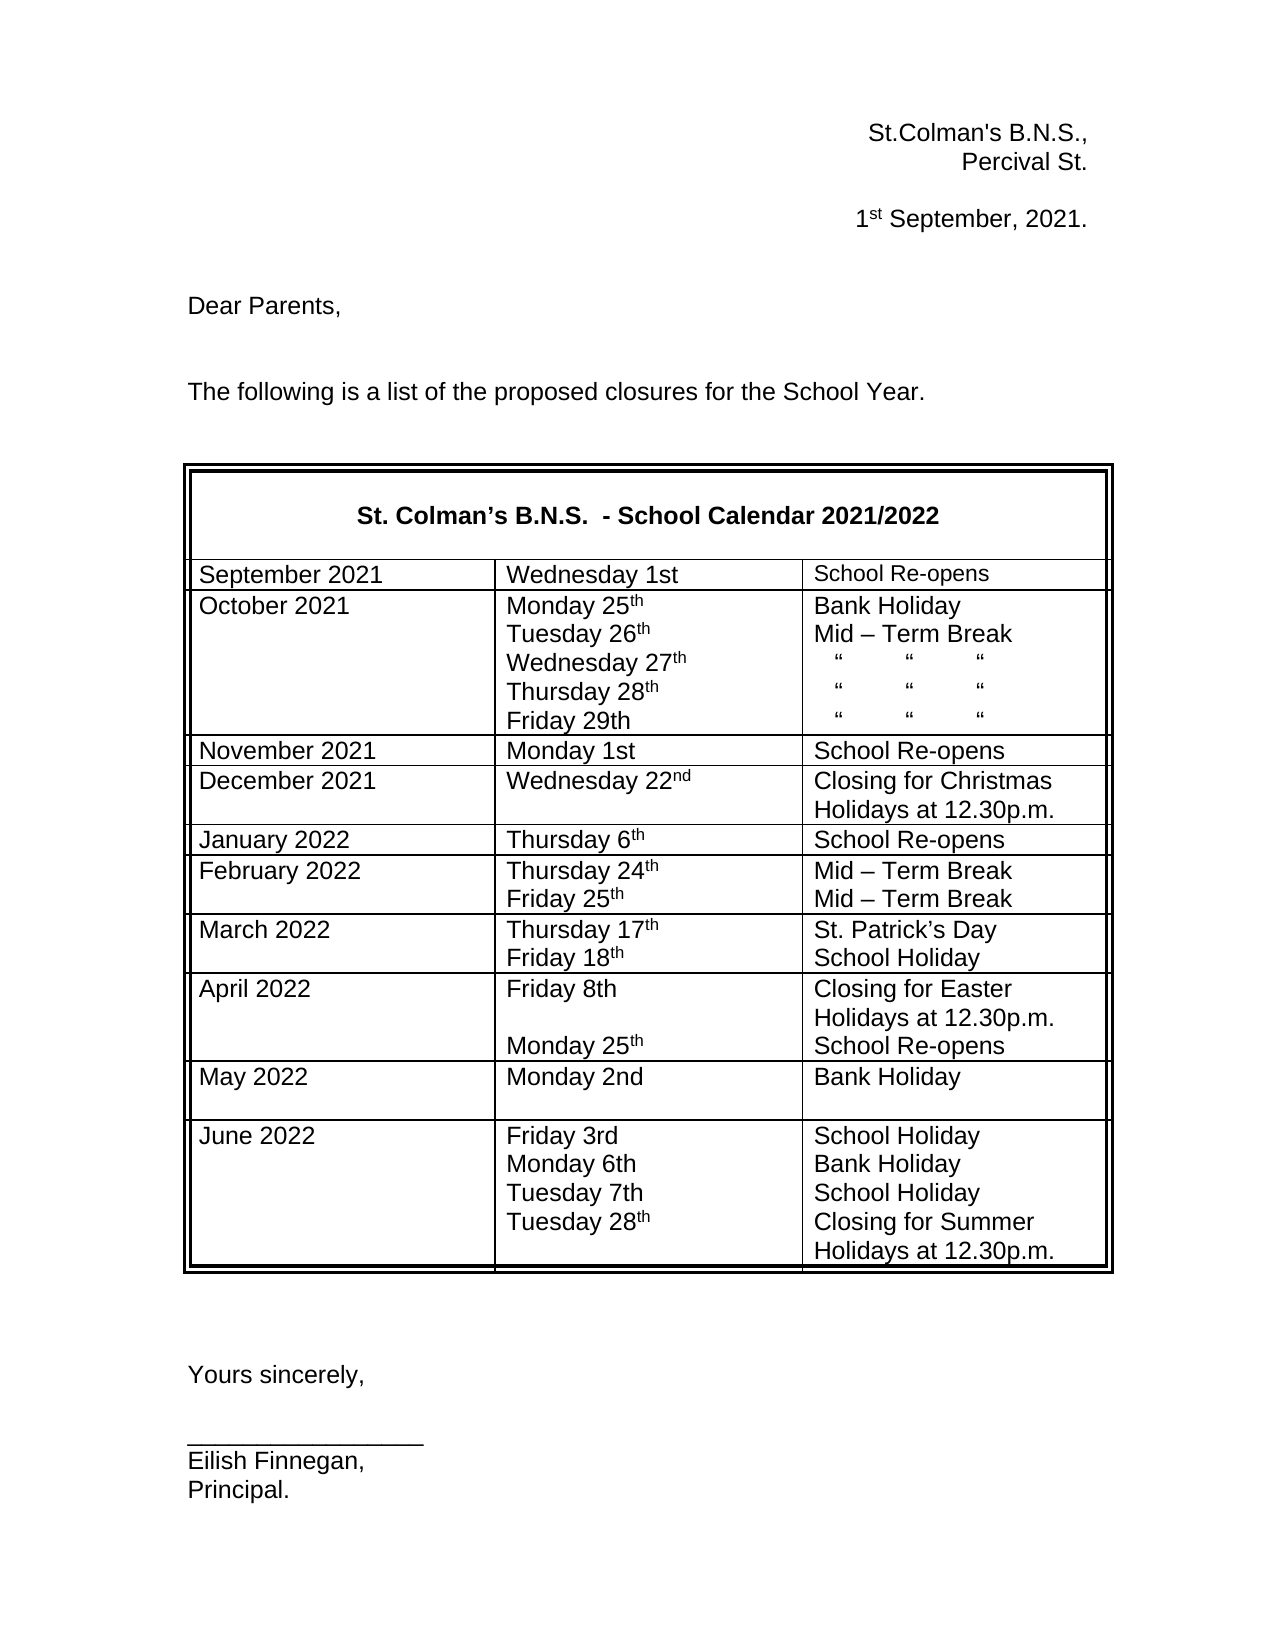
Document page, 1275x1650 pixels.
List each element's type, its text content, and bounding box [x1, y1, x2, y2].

table_cell Monday 2nd [496, 1062, 802, 1119]
table_cell June 2022 [192, 1121, 494, 1264]
table_cell Friday 8th Monday 25th [496, 974, 802, 1060]
text Principal. [187, 1475, 1088, 1504]
text 1st September, 2021. [187, 204, 1088, 233]
table_cell School Re-opens [803, 736, 1105, 765]
table_cell Closing for Easter Holidays at 12.30p.m. School Re-opens [803, 974, 1105, 1060]
table_cell Closing for Christmas Holidays at 12.30p.m. [803, 766, 1105, 824]
text _________________ [187, 1417, 1088, 1446]
table_cell February 2022 [192, 856, 494, 913]
text Percival St. [187, 147, 1088, 176]
table_cell Wednesday 22nd [496, 766, 802, 824]
table_cell October 2021 [192, 591, 494, 734]
table_cell St. Patrick’s Day School Holiday [803, 915, 1105, 972]
text Dear Parents, [187, 291, 1088, 319]
table_cell Monday 25th Tuesday 26th Wednesday 27th Thursday 28th Friday 29th [496, 591, 802, 734]
table_cell November 2021 [192, 736, 494, 765]
table_cell Friday 3rd Monday 6th Tuesday 7th Tuesday 28th [496, 1121, 802, 1264]
table_cell March 2022 [192, 915, 494, 972]
table_cell School Holiday Bank Holiday School Holiday Closing for Summer Holidays at 12.30p.m. [803, 1121, 1105, 1264]
table_cell September 2021 [192, 560, 494, 589]
table_cell April 2022 [192, 974, 494, 1060]
table_cell Bank Holiday [803, 1062, 1105, 1119]
table_cell Monday 1st [496, 736, 802, 765]
table_cell Mid – Term Break Mid – Term Break [803, 856, 1105, 913]
table_cell School Re-opens [803, 825, 1105, 854]
table_cell School Re-opens [803, 560, 1105, 589]
text Yours sincerely, [187, 1360, 1088, 1389]
table_cell Wednesday 1st [496, 560, 802, 589]
text The following is a list of the proposed closures for the School Year. [187, 377, 1088, 406]
text Eilish Finnegan, [187, 1446, 1088, 1475]
table_cell Thursday 24th Friday 25th [496, 856, 802, 913]
text St.Colman's B.N.S., [187, 118, 1088, 147]
table_cell January 2022 [192, 825, 494, 854]
table_cell May 2022 [192, 1062, 494, 1119]
table_header St. Colman’s B.N.S. - School Calendar 2021/2022 [187, 466, 1110, 559]
table_cell December 2021 [192, 766, 494, 824]
table_cell Bank Holiday Mid – Term Break “ “ “ “ “ “ “ “ “ [803, 591, 1105, 734]
table_cell Thursday 6th [496, 825, 802, 854]
table_cell Thursday 17th Friday 18th [496, 915, 802, 972]
